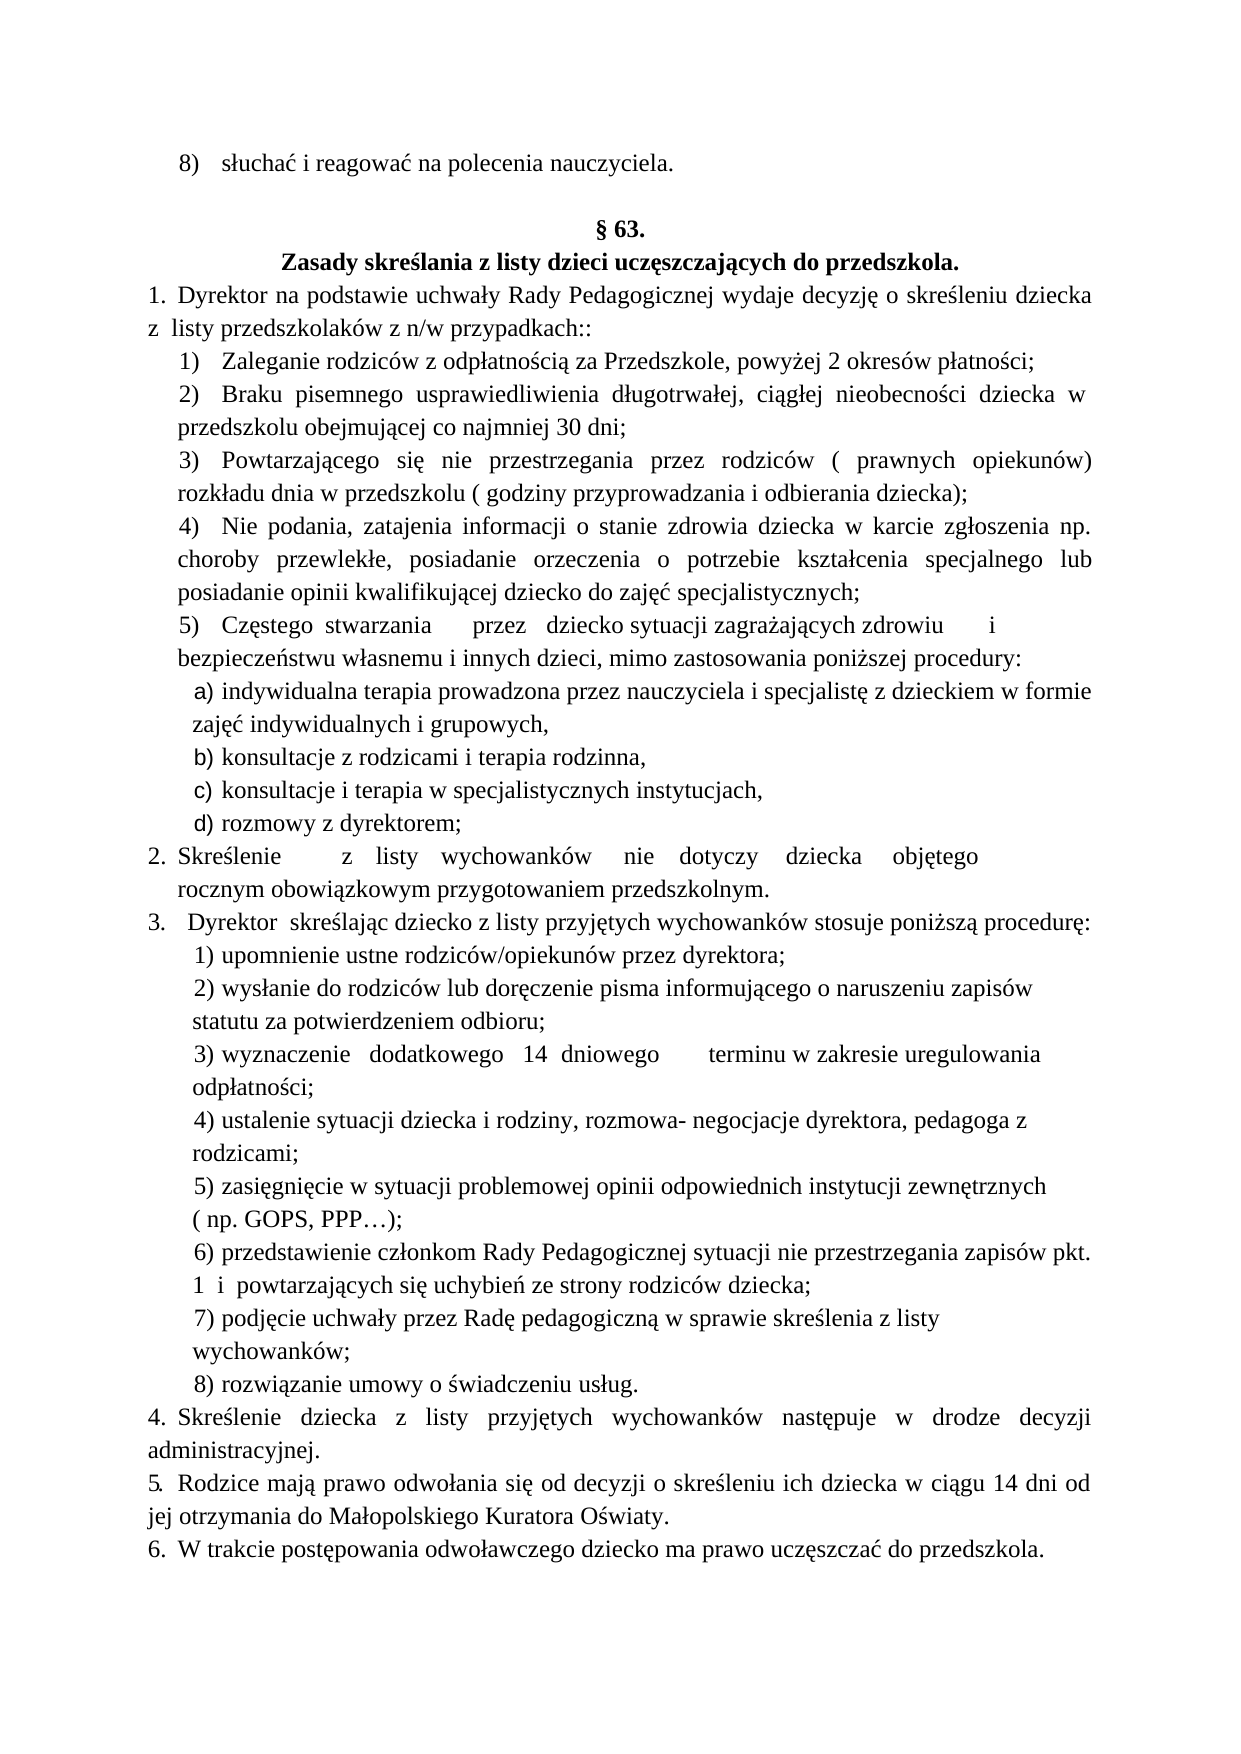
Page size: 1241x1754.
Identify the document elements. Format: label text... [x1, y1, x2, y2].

text Zasady skreślania z listy dzieci uczęszczających do przedszkola. [148, 247, 1093, 275]
list konsultacje i terapia w specjalistycznych instytucjach, [192, 775, 1093, 804]
list Powtarzającego się nie przestrzegania przez rodziców ( prawnych opiekunów) rozkładu dnia w przedszkolu ( godziny przyprowadzania i odbierania dziecka); [177, 445, 1093, 507]
list podjęcie uchwały przez Radę pedagogiczną w sprawie skreślenia z listy wychowanków; [192, 1303, 1093, 1365]
list Braku pisemnego usprawiedliwienia długotrwałej, ciągłej nieobecności dziecka w przedszkolu obejmującej co najmniej 30 dni; [177, 379, 1093, 441]
list Częstego stwarzania przez dziecko sytuacji zagrażających zdrowiu i bezpieczeństwu własnemu i innych dzieci, mimo zastosowania poniższej procedury: [177, 610, 1093, 672]
list przedstawienie członkom Rady Pedagogicznej sytuacji nie przestrzegania zapisów pkt. 1 i powtarzających się uchybień ze strony rodziców dziecka; [192, 1237, 1093, 1299]
text § 63. [148, 214, 1093, 242]
list Dyrektor na podstawie uchwały Rady Pedagogicznej wydaje decyzję o skreśleniu dziecka z listy przedszkolaków z n/w przypadkach:: [148, 280, 1093, 341]
list Dyrektor skreślając dziecko z listy przyjętych wychowanków stosuje poniższą procedurę: [148, 907, 1093, 936]
list Zaleganie rodziców z odpłatnością za Przedszkole, powyżej 2 okresów płatności; [177, 346, 1093, 374]
list Skreślenie dziecka z listy przyjętych wychowanków następuje w drodze decyzji administracyjnej. [148, 1402, 1093, 1464]
list Rodzice mają prawo odwołania się od decyzji o skreśleniu ich dziecka w ciągu 14 dni od jej otrzymania do Małopolskiego Kuratora Oświaty. [148, 1468, 1093, 1530]
list rozmowy z dyrektorem; [192, 808, 1093, 837]
list W trakcie postępowania odwoławczego dziecko ma prawo uczęszczać do przedszkola. [148, 1534, 1093, 1563]
list Nie podania, zatajenia informacji o stanie zdrowia dziecka w karcie zgłoszenia np. choroby przewlekłe, posiadanie orzeczenia o potrzebie kształcenia specjalnego lub posiadanie opinii kwalifikującej dziecko do zajęć specjalistycznych; [177, 511, 1093, 606]
list wysłanie do rodziców lub doręczenie pisma informującego o naruszeniu zapisów statutu za potwierdzeniem odbioru; [192, 973, 1093, 1035]
list ustalenie sytuacji dziecka i rodziny, rozmowa- negocjacje dyrektora, pedagoga z rodzicami; [192, 1105, 1093, 1167]
list wyznaczenie dodatkowego 14 dniowego terminu w zakresie uregulowania odpłatności; [192, 1039, 1093, 1101]
list Skreślenie z listy wychowanków nie dotyczy dziecka objętego rocznym obowiązkowym przygotowaniem przedszkolnym. [148, 841, 1093, 903]
list indywidualna terapia prowadzona przez nauczyciela i specjalistę z dzieckiem w formie zajęć indywidualnych i grupowych, [192, 676, 1093, 738]
list rozwiązanie umowy o świadczeniu usług. [192, 1369, 1093, 1398]
list słuchać i reagować na polecenia nauczyciela. [177, 148, 1093, 176]
list zasięgnięcie w sytuacji problemowej opinii odpowiednich instytucji zewnętrznych ( np. GOPS, PPP…); [192, 1171, 1093, 1233]
list upomnienie ustne rodziców/opiekunów przez dyrektora; [192, 940, 1093, 969]
list konsultacje z rodzicami i terapia rodzinna, [192, 742, 1093, 771]
